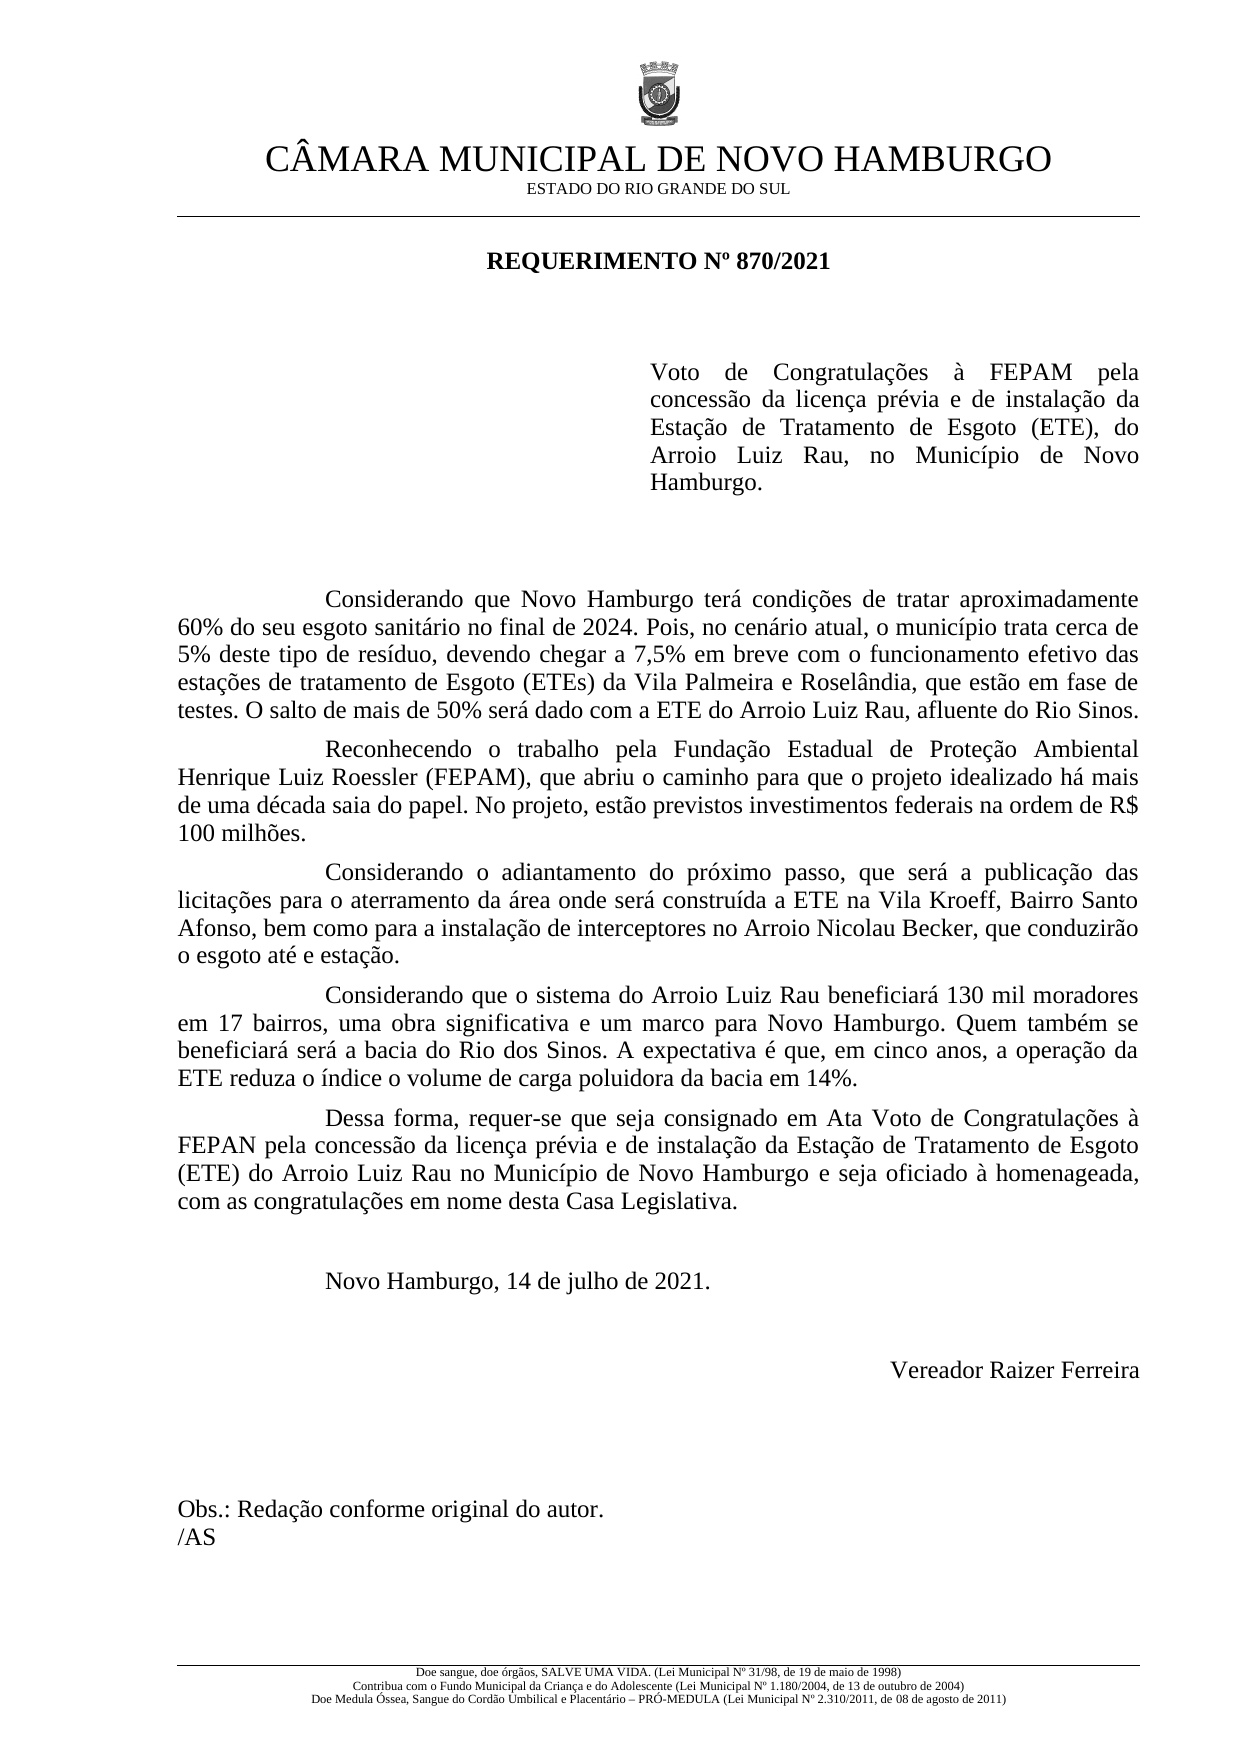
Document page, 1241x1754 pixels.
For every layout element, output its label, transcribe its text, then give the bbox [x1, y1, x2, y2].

text Considerando o adiantamento do próximo passo, que será a publicação das licitações para o aterramento da área onde será construída a ETE na Vila Kroeff, Bairro Santo Afonso, bem como para a instalação de interceptores no Arroio Nicolau Becker, que conduzirão o esgoto até e estação. [177, 858, 1140, 969]
text Voto de Congratulações à FEPAM pela concessão da licença prévia e de instalação da Estação de Tratamento de Esgoto (ETE), do Arroio Luiz Rau, no Município de Novo Hamburgo. [650, 358, 1140, 496]
text Dessa forma, requer-se que seja consignado em Ata Voto de Congratulações à FEPAN pela concessão da licença prévia e de instalação da Estação de Tratamento de Esgoto (ETE) do Arroio Luiz Rau no Município de Novo Hamburgo e seja oficiado à homenageada, com as congratulações em nome desta Casa Legislativa. [177, 1104, 1140, 1214]
text Vereador Raizer Ferreira [177, 1357, 1140, 1384]
text Obs.: Redação conforme original do autor. [177, 1495, 1140, 1523]
text Considerando que o sistema do Arroio Luiz Rau beneficiará 130 mil moradores em 17 bairros, uma obra significativa e um marco para Novo Hamburgo. Quem também se beneficiará será a bacia do Rio dos Sinos. A expectativa é que, em cinco anos, a operação da ETE reduza o índice o volume de carga poluidora da bacia em 14%. [177, 981, 1140, 1092]
text Reconhecendo o trabalho pela Fundação Estadual de Proteção Ambiental Henrique Luiz Roessler (FEPAM), que abriu o caminho para que o projeto idealizado há mais de uma década saia do papel. No projeto, estão previstos investimentos federais na ordem de R$ 100 milhões. [177, 736, 1140, 846]
text Novo Hamburgo, 14 de julho de 2021. [177, 1267, 1140, 1295]
text Considerando que Novo Hamburgo terá condições de tratar aproximadamente 60% do seu esgoto sanitário no final de 2024. Pois, no cenário atual, o município trata cerca de 5% deste tipo de resíduo, devendo chegar a 7,5% em breve com o funcionamento efetivo das estações de tratamento de Esgoto (ETEs) da Vila Palmeira e Roselândia, que estão em fase de testes. O salto de mais de 50% será dado com a ETE do Arroio Luiz Rau, afluente do Rio Sinos. [177, 585, 1140, 724]
text /AS [177, 1523, 1140, 1551]
text REQUERIMENTO Nº 870/2021 [177, 247, 1140, 274]
